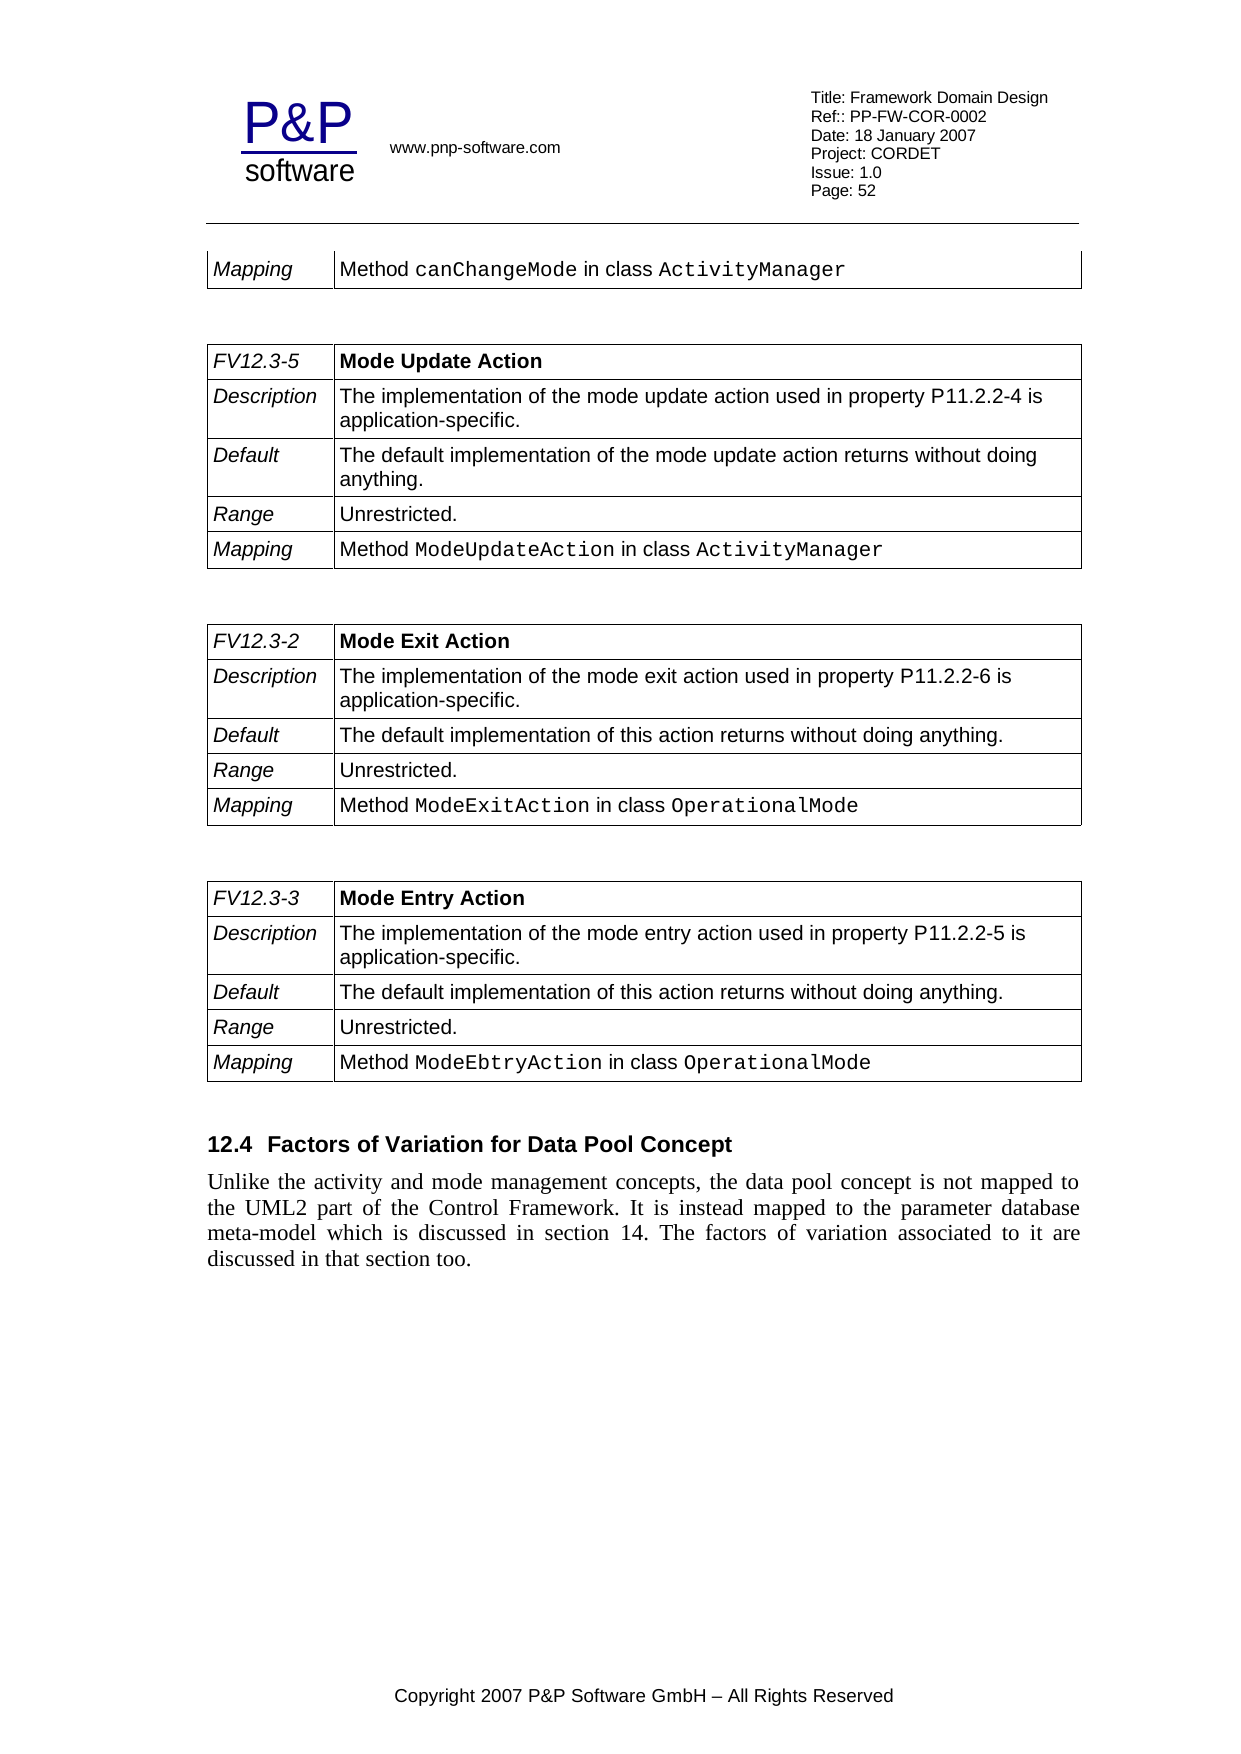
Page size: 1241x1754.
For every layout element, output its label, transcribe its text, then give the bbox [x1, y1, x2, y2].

table_cell Mapping [208, 251, 333, 288]
subtitle Factors of Variation for Data Pool Concept [207, 1131, 1081, 1157]
table_cell Default [208, 719, 333, 753]
table_cell Range [208, 754, 333, 788]
table_header FV12.3-2 [208, 625, 333, 659]
table_cell Default [208, 439, 333, 496]
table_cell Method ModeEbtryAction in class OperationalMode [335, 1046, 1081, 1081]
table_cell Mapping [208, 532, 333, 568]
table_cell Mapping [208, 1046, 333, 1081]
table_header FV12.3-5 [208, 345, 333, 379]
table_cell Range [208, 1010, 333, 1045]
table_cell Method canChangeMode in class ActivityManager [335, 251, 1081, 288]
table_cell Unrestricted. [335, 754, 1081, 788]
table_cell The implementation of the mode entry action used in property P11.2.2-5 is application-specific. [335, 917, 1081, 974]
table_cell The implementation of the mode exit action used in property P11.2.2-6 is application-specific. [335, 660, 1081, 718]
text Unlike the activity and mode management concepts, the data pool concept is not mapped to the UML2 part of the Control Framework. It is instead mapped to the parameter database meta-model which is discussed in section 14. The factors of variation associated to it are discussed in that section too. [207, 1169, 1081, 1271]
table_header Mode Update Action [335, 345, 1081, 379]
table_cell The default implementation of this action returns without doing anything. [335, 719, 1081, 753]
table_cell Description [208, 660, 333, 718]
table_cell Unrestricted. [335, 497, 1081, 531]
table_header FV12.3-3 [208, 882, 333, 916]
table_cell Description [208, 380, 333, 438]
table_cell Mapping [208, 789, 333, 825]
table_header Mode Entry Action [335, 882, 1081, 916]
table_cell The default implementation of this action returns without doing anything. [335, 975, 1081, 1009]
table_cell Method ModeExitAction in class OperationalMode [335, 789, 1081, 825]
table_cell The implementation of the mode update action used in property P11.2.2-4 is application-specific. [335, 380, 1081, 438]
table_cell The default implementation of the mode update action returns without doing anything. [335, 439, 1081, 496]
table_cell Unrestricted. [335, 1010, 1081, 1045]
table_cell Range [208, 497, 333, 531]
table_cell Default [208, 975, 333, 1009]
table_cell Description [208, 917, 333, 974]
table_header Mode Exit Action [335, 625, 1081, 659]
table_cell Method ModeUpdateAction in class ActivityManager [335, 532, 1081, 568]
